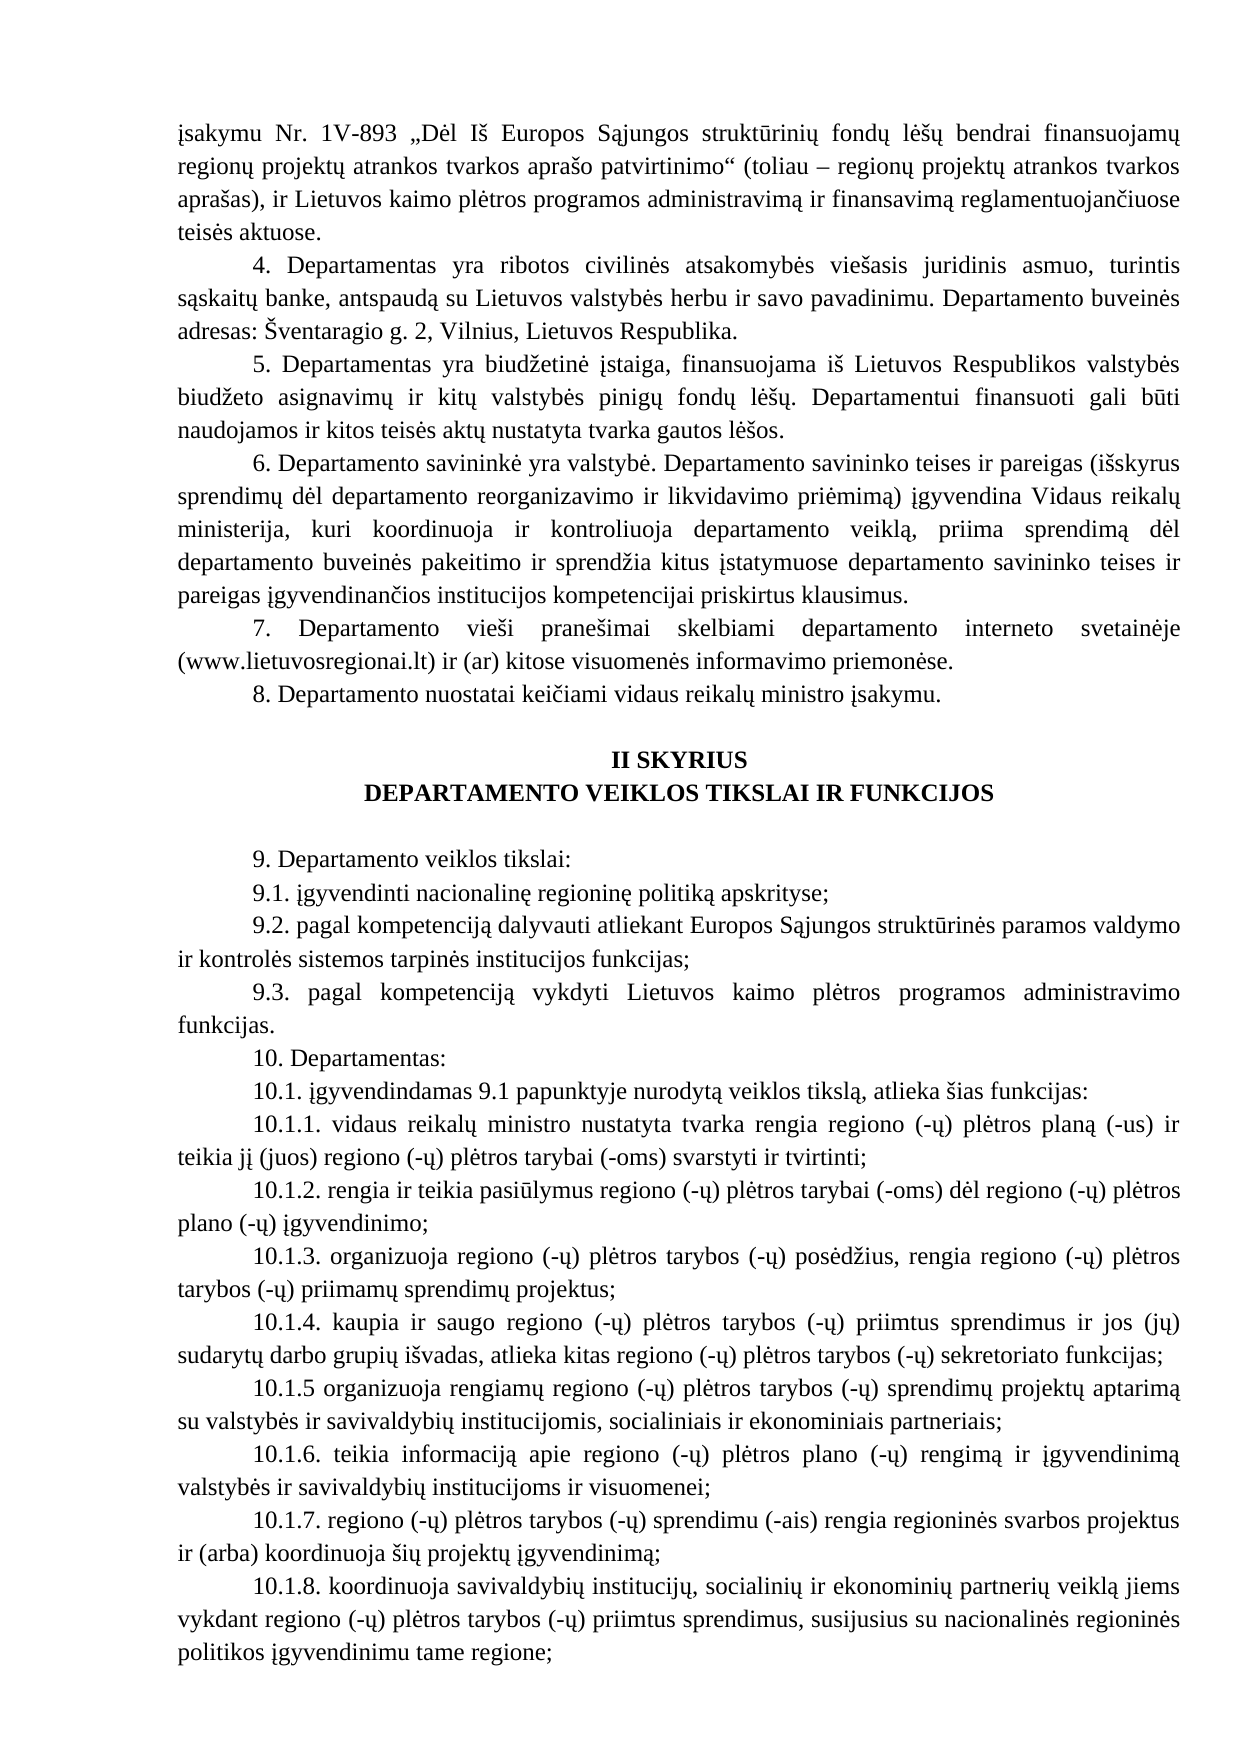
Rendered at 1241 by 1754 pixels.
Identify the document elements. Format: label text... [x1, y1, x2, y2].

text 10. Departamentas: [177, 1043, 1181, 1071]
text 9. Departamento veiklos tikslai: [177, 844, 1181, 873]
text 9.1. įgyvendinti nacionalinę regioninę politiką apskrityse; [177, 878, 1181, 906]
text 10.1.6. teikia informaciją apie regiono (-ų) plėtros plano (-ų) rengimą ir įgyvendinimą valstybės ir savivaldybių institucijoms ir visuomenei; [177, 1439, 1181, 1501]
text 10.1.8. koordinuoja savivaldybių institucijų, socialinių ir ekonominių partnerių veiklą jiems vykdant regiono (-ų) plėtros tarybos (-ų) priimtus sprendimus, susijusius su nacionalinės regioninės politikos įgyvendinimu tame regione; [177, 1571, 1181, 1666]
text DEPARTAMENTO VEIKLOS TIKSLAI IR FUNKCIJOS [177, 778, 1181, 807]
text 10.1.5 organizuoja rengiamų regiono (-ų) plėtros tarybos (-ų) sprendimų projektų aptarimą su valstybės ir savivaldybių institucijomis, socialiniais ir ekonominiais partneriais; [177, 1373, 1181, 1435]
text 9.3. pagal kompetenciją vykdyti Lietuvos kaimo plėtros programos administravimo funkcijas. [177, 977, 1181, 1038]
text 10.1.3. organizuoja regiono (-ų) plėtros tarybos (-ų) posėdžius, rengia regiono (-ų) plėtros tarybos (-ų) priimamų sprendimų projektus; [177, 1241, 1181, 1303]
text 10.1.7. regiono (-ų) plėtros tarybos (-ų) sprendimu (-ais) rengia regioninės svarbos projektus ir (arba) koordinuoja šių projektų įgyvendinimą; [177, 1505, 1181, 1567]
text įsakymu Nr. 1V-893 „Dėl Iš Europos Sąjungos struktūrinių fondų lėšų bendrai finansuojamų regionų projektų atrankos tvarkos aprašo patvirtinimo“ (toliau – regionų projektų atrankos tvarkos aprašas), ir Lietuvos kaimo plėtros programos administravimą ir finansavimą reglamentuojančiuose teisės aktuose. [177, 118, 1181, 246]
text 10.1.2. rengia ir teikia pasiūlymus regiono (-ų) plėtros tarybai (-oms) dėl regiono (-ų) plėtros plano (-ų) įgyvendinimo; [177, 1175, 1181, 1237]
text 5. Departamentas yra biudžetinė įstaiga, finansuojama iš Lietuvos Respublikos valstybės biudžeto asignavimų ir kitų valstybės pinigų fondų lėšų. Departamentui finansuoti gali būti naudojamos ir kitos teisės aktų nustatyta tvarka gautos lėšos. [177, 349, 1181, 444]
text 6. Departamento savininkė yra valstybė. Departamento savininko teises ir pareigas (išskyrus sprendimų dėl departamento reorganizavimo ir likvidavimo priėmimą) įgyvendina Vidaus reikalų ministerija, kuri koordinuoja ir kontroliuoja departamento veiklą, priima sprendimą dėl departamento buveinės pakeitimo ir sprendžia kitus įstatymuose departamento savininko teises ir pareigas įgyvendinančios institucijos kompetencijai priskirtus klausimus. [177, 448, 1181, 609]
text 4. Departamentas yra ribotos civilinės atsakomybės viešasis juridinis asmuo, turintis sąskaitų banke, antspaudą su Lietuvos valstybės herbu ir savo pavadinimu. Departamento buveinės adresas: Šventaragio g. 2, Vilnius, Lietuvos Respublika. [177, 250, 1181, 345]
text 10.1.1. vidaus reikalų ministro nustatyta tvarka rengia regiono (-ų) plėtros planą (-us) ir teikia jį (juos) regiono (-ų) plėtros tarybai (-oms) svarstyti ir tvirtinti; [177, 1109, 1181, 1171]
text 9.2. pagal kompetenciją dalyvauti atliekant Europos Sąjungos struktūrinės paramos valdymo ir kontrolės sistemos tarpinės institucijos funkcijas; [177, 911, 1181, 972]
text 7. Departamento vieši pranešimai skelbiami departamento interneto svetainėje (www.lietuvosregionai.lt) ir (ar) kitose visuomenės informavimo priemonėse. [177, 613, 1181, 675]
text 10.1. įgyvendindamas 9.1 papunktyje nurodytą veiklos tikslą, atlieka šias funkcijas: [177, 1076, 1181, 1104]
text II SKYRIUS [177, 746, 1181, 774]
text 8. Departamento nuostatai keičiami vidaus reikalų ministro įsakymu. [177, 679, 1181, 708]
text 10.1.4. kaupia ir saugo regiono (-ų) plėtros tarybos (-ų) priimtus sprendimus ir jos (jų) sudarytų darbo grupių išvadas, atlieka kitas regiono (-ų) plėtros tarybos (-ų) sekretoriato funkcijas; [177, 1307, 1181, 1369]
